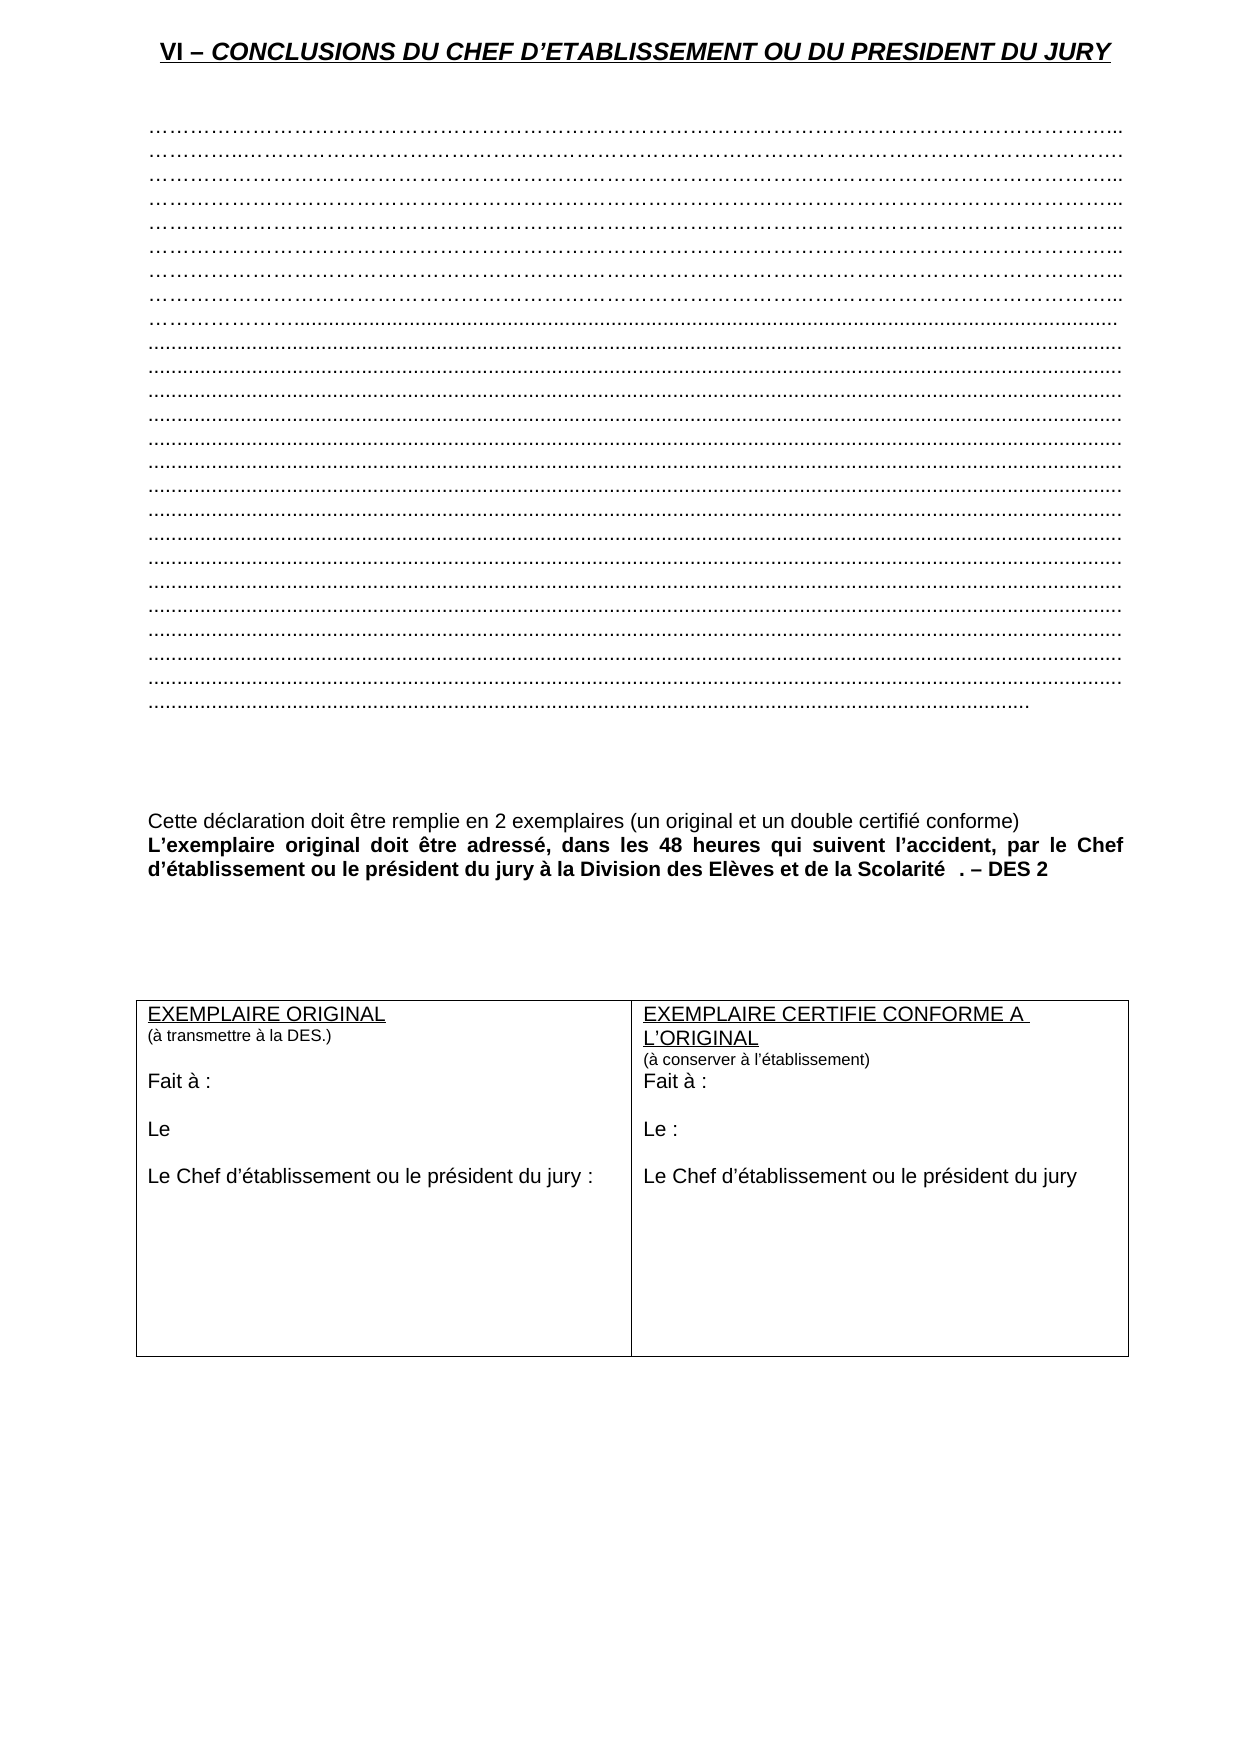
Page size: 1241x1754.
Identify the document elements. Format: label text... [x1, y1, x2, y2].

text Cette déclaration doit être remplie en 2 exemplaires (un original et un double certifié conforme) [148, 809, 1125, 833]
table_header EXEMPLAIRE CERTIFIE CONFORME A L’ORIGINAL (à conserver à l’établissement) Fait à : Le : Le Chef d’établissement ou le président du jury [632, 1001, 1128, 1356]
text …………………………………………………………………………………………………………………………...…………..……………………………………………………………………………………………………………….…………………………………………………………………………………………………………………………...…………………………………………………………………………………………………………………………...…………………………………………………………………………………………………………………………...…………………………………………………………………………………………………………………………...…………………………………………………………………………………………………………………………...…………………………………………………………………………………………………………………………...…………………............................................................................................................................................................................................................................................................................................................................................................................................................................................................................................................................................................................................................................................................................................................................................................................................................................................................................................................................................................................................................................................................................................................................................................................................................................................................................................................................................................................................................................................................................................................................................................................................................................................................................................................................................................................................................................................................................................................................................................................................................................................................................................................................................................................................................................................................................................................................................................................................................................................................................................................................................................................................................................................................................................................................................................................................................................................................................................................................................... [148, 114, 1125, 713]
text VI – CONCLUSIONS DU CHEF D’ETABLISSEMENT OU DU PRESIDENT DU JURY [148, 37, 1125, 66]
table_header EXEMPLAIRE ORIGINAL (à transmettre à la DES.) Fait à : Le Le Chef d’établissement ou le président du jury : [137, 1001, 631, 1356]
text L’exemplaire original doit être adressé, dans les 48 heures qui suivent l’accident, par le Chef d’établissement ou le président du jury à la Division des Elèves et de la Scolarité . – DES 2 [148, 833, 1125, 881]
